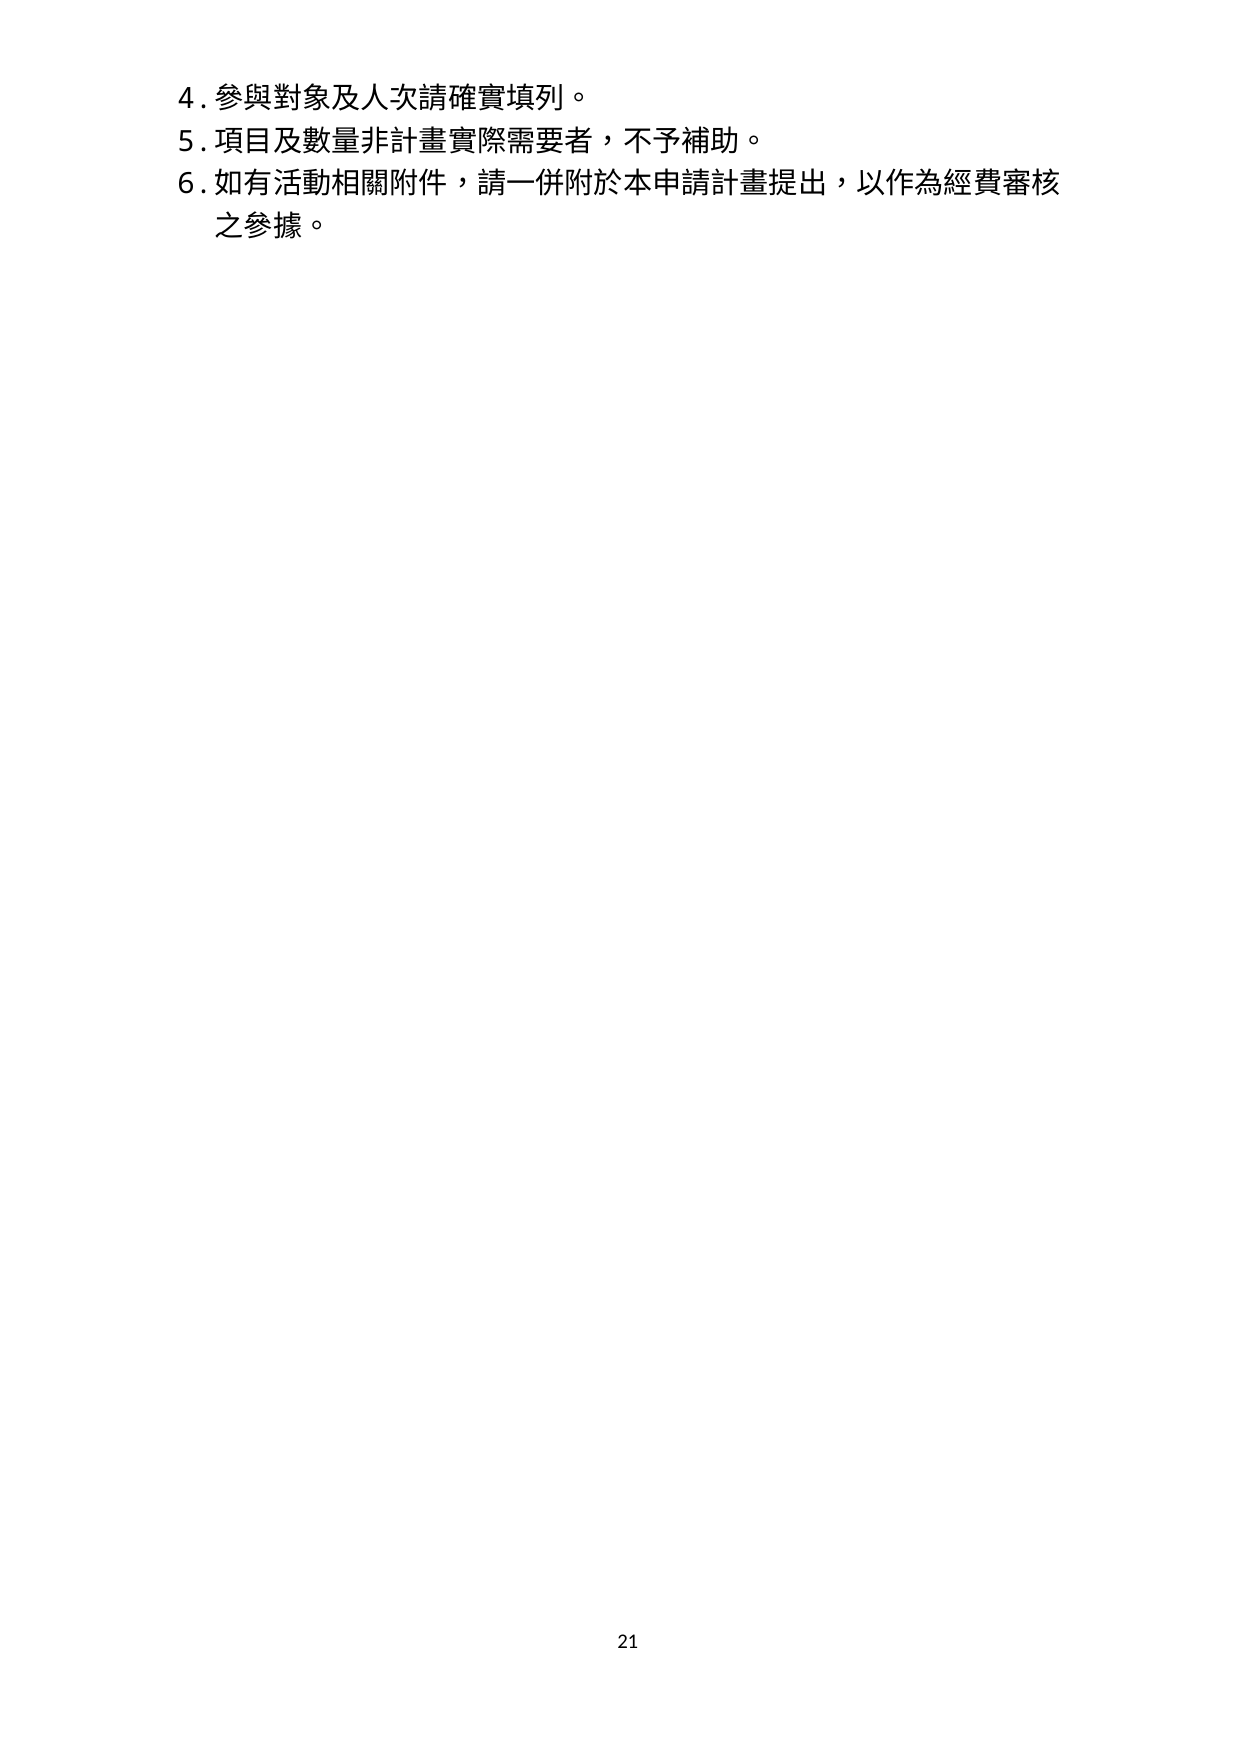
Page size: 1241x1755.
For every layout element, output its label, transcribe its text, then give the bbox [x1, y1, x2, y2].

list 項目及數量非計畫實際需要者，不予補助。 [177, 117, 1078, 160]
list 參與對象及人次請確實填列。 [177, 75, 1078, 117]
list 如有活動相關附件，請一併附於本申請計畫提出，以作為經費審核之參據。 [177, 160, 1078, 244]
